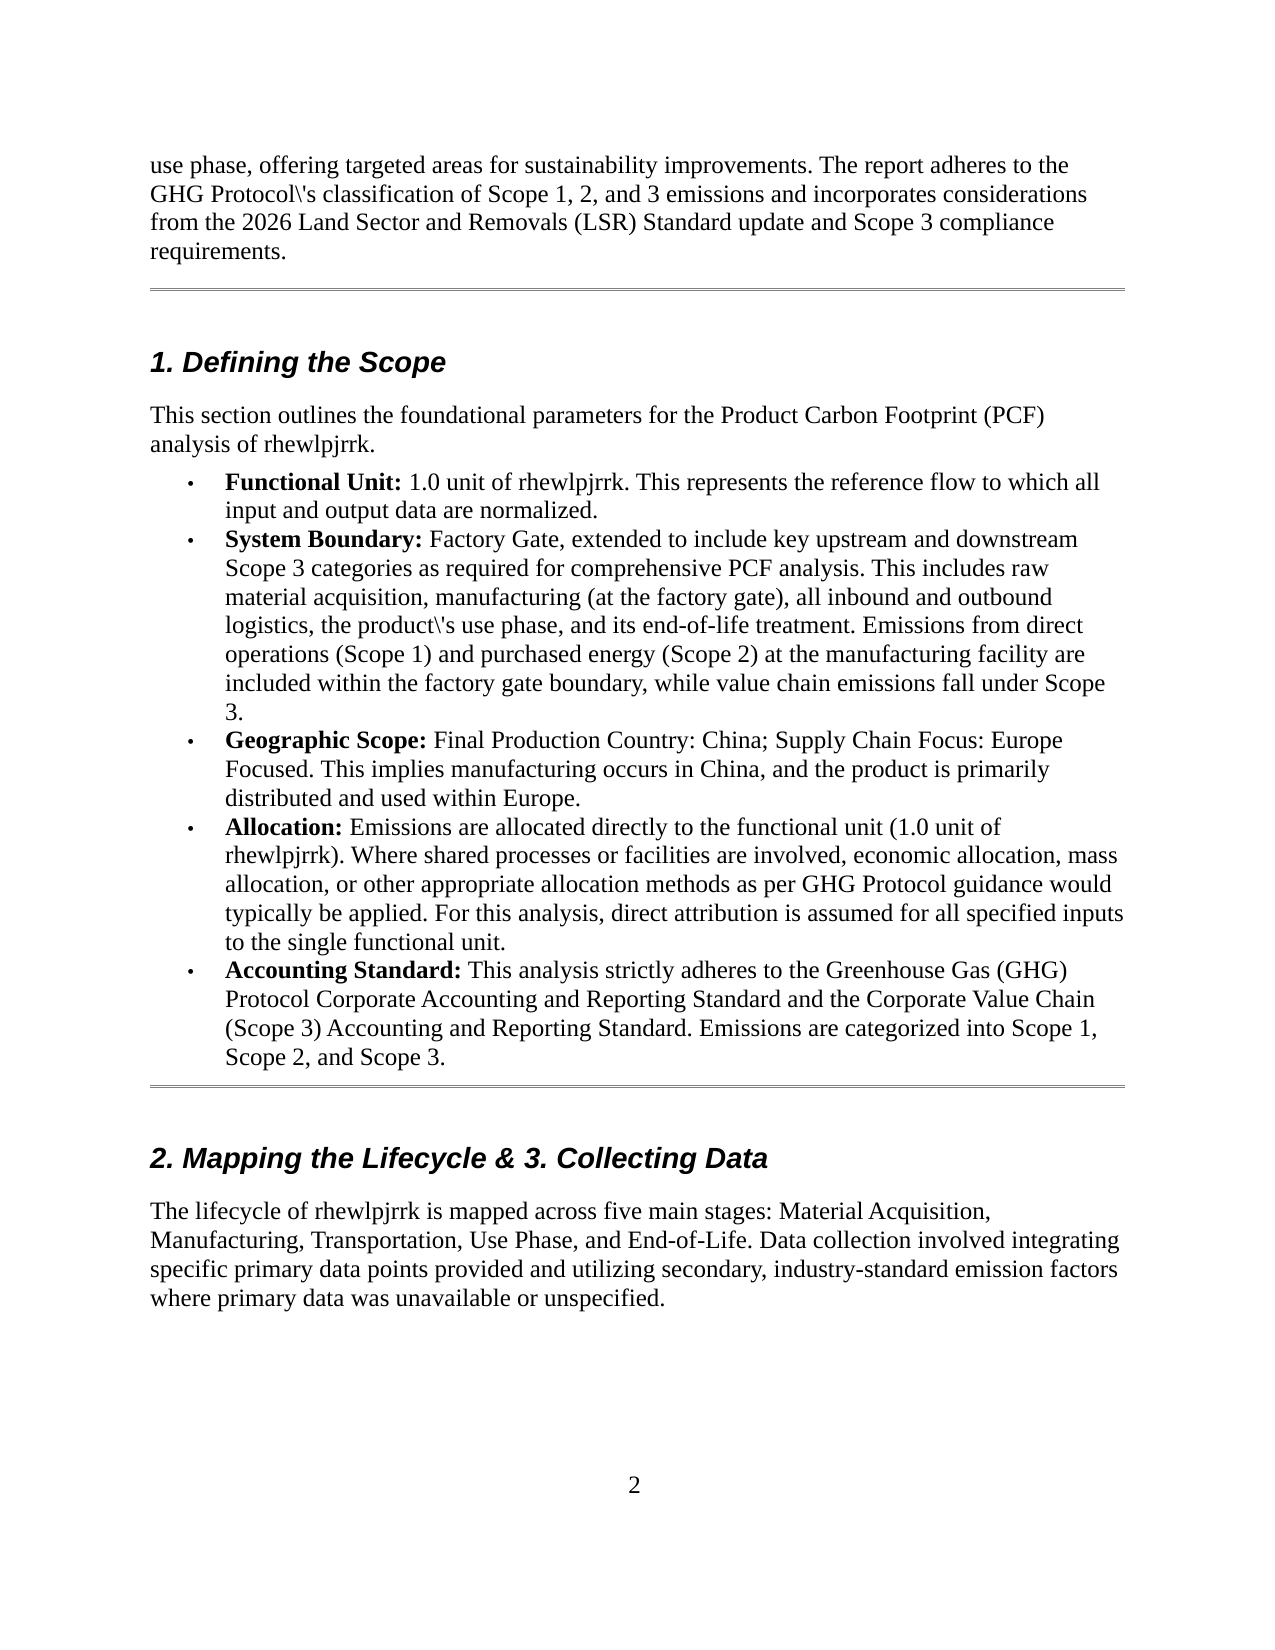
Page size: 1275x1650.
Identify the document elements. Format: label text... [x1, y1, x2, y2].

list Accounting Standard: This analysis strictly adheres to the Greenhouse Gas (GHG) Protocol Corporate Accounting and Reporting Standard and the Corporate Value Chain (Scope 3) Accounting and Reporting Standard. Emissions are categorized into Scope 1, Scope 2, and Scope 3. [187, 955, 1125, 1070]
subtitle 2. Mapping the Lifecycle & 3. Collecting Data [150, 1141, 1125, 1175]
list Allocation: Emissions are allocated directly to the functional unit (1.0 unit of rhewlpjrrk). Where shared processes or facilities are involved, economic allocation, mass allocation, or other appropriate allocation methods as per GHG Protocol guidance would typically be applied. For this analysis, direct attribution is assumed for all specified inputs to the single functional unit. [187, 812, 1125, 955]
subtitle 1. Defining the Scope [150, 345, 1125, 379]
list System Boundary: Factory Gate, extended to include key upstream and downstream Scope 3 categories as required for comprehensive PCF analysis. This includes raw material acquisition, manufacturing (at the factory gate), all inbound and outbound logistics, the product\'s use phase, and its end-of-life treatment. Emissions from direct operations (Scope 1) and purchased energy (Scope 2) at the manufacturing facility are included within the factory gate boundary, while value chain emissions fall under Scope 3. [187, 524, 1125, 725]
text The lifecycle of rhewlpjrrk is mapped across five main stages: Material Acquisition, Manufacturing, Transportation, Use Phase, and End-of-Life. Data collection involved integrating specific primary data points provided and utilizing secondary, industry-standard emission factors where primary data was unavailable or unspecified. [150, 1196, 1125, 1311]
list Geographic Scope: Final Production Country: China; Supply Chain Focus: Europe Focused. This implies manufacturing occurs in China, and the product is primarily distributed and used within Europe. [187, 725, 1125, 812]
text This section outlines the foundational parameters for the Product Carbon Footprint (PCF) analysis of rhewlpjrrk. [150, 400, 1125, 458]
list Functional Unit: 1.0 unit of rhewlpjrrk. This represents the reference flow to which all input and output data are normalized. [187, 467, 1125, 524]
text use phase, offering targeted areas for sustainability improvements. The report adheres to the GHG Protocol\'s classification of Scope 1, 2, and 3 emissions and incorporates considerations from the 2026 Land Sector and Removals (LSR) Standard update and Scope 3 compliance requirements. [150, 150, 1125, 265]
